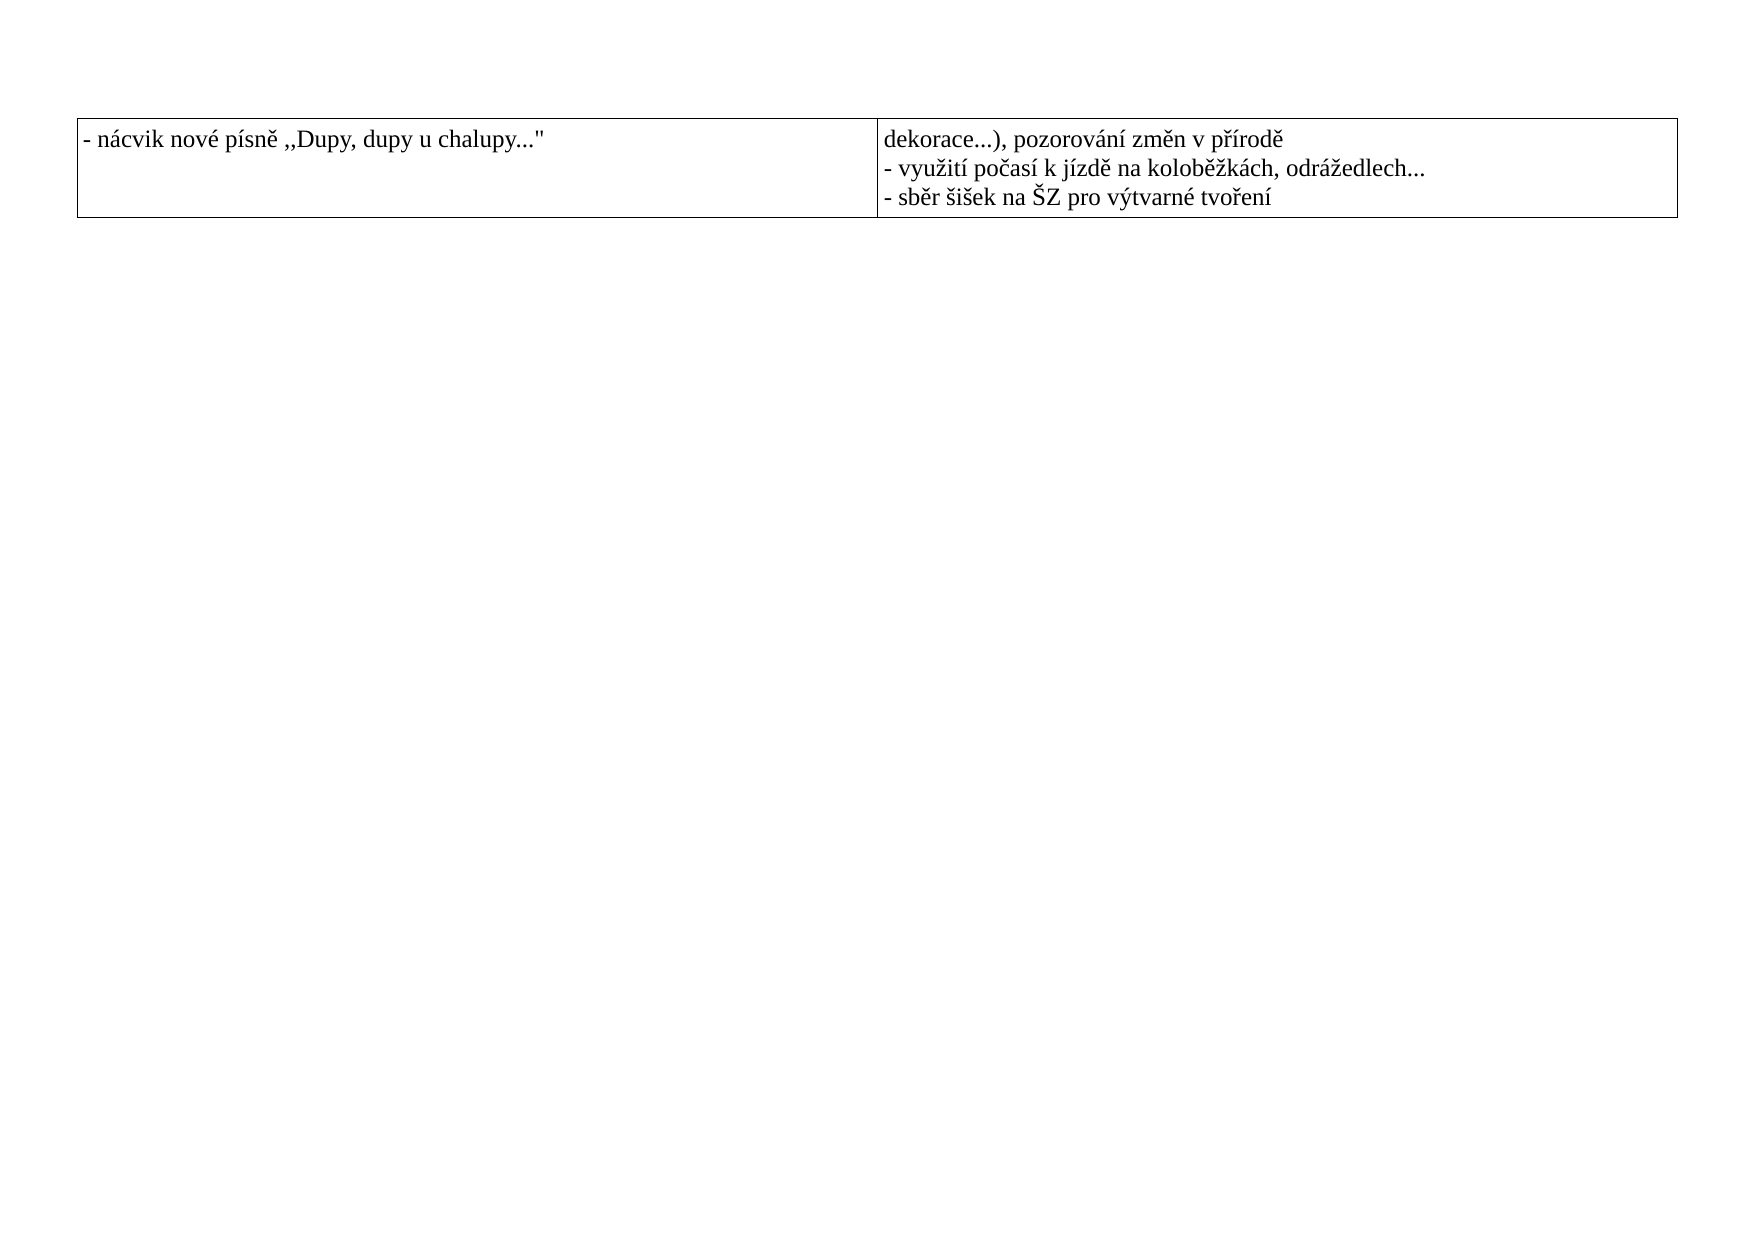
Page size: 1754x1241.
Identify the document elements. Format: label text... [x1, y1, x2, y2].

table_cell - nácvik nové písně ,,Dupy, dupy u chalupy..." [78, 119, 877, 216]
table_cell dekorace...), pozorování změn v přírodě - využití počasí k jízdě na koloběžkách, odrážedlech... - sběr šišek na ŠZ pro výtvarné tvoření [878, 119, 1677, 216]
